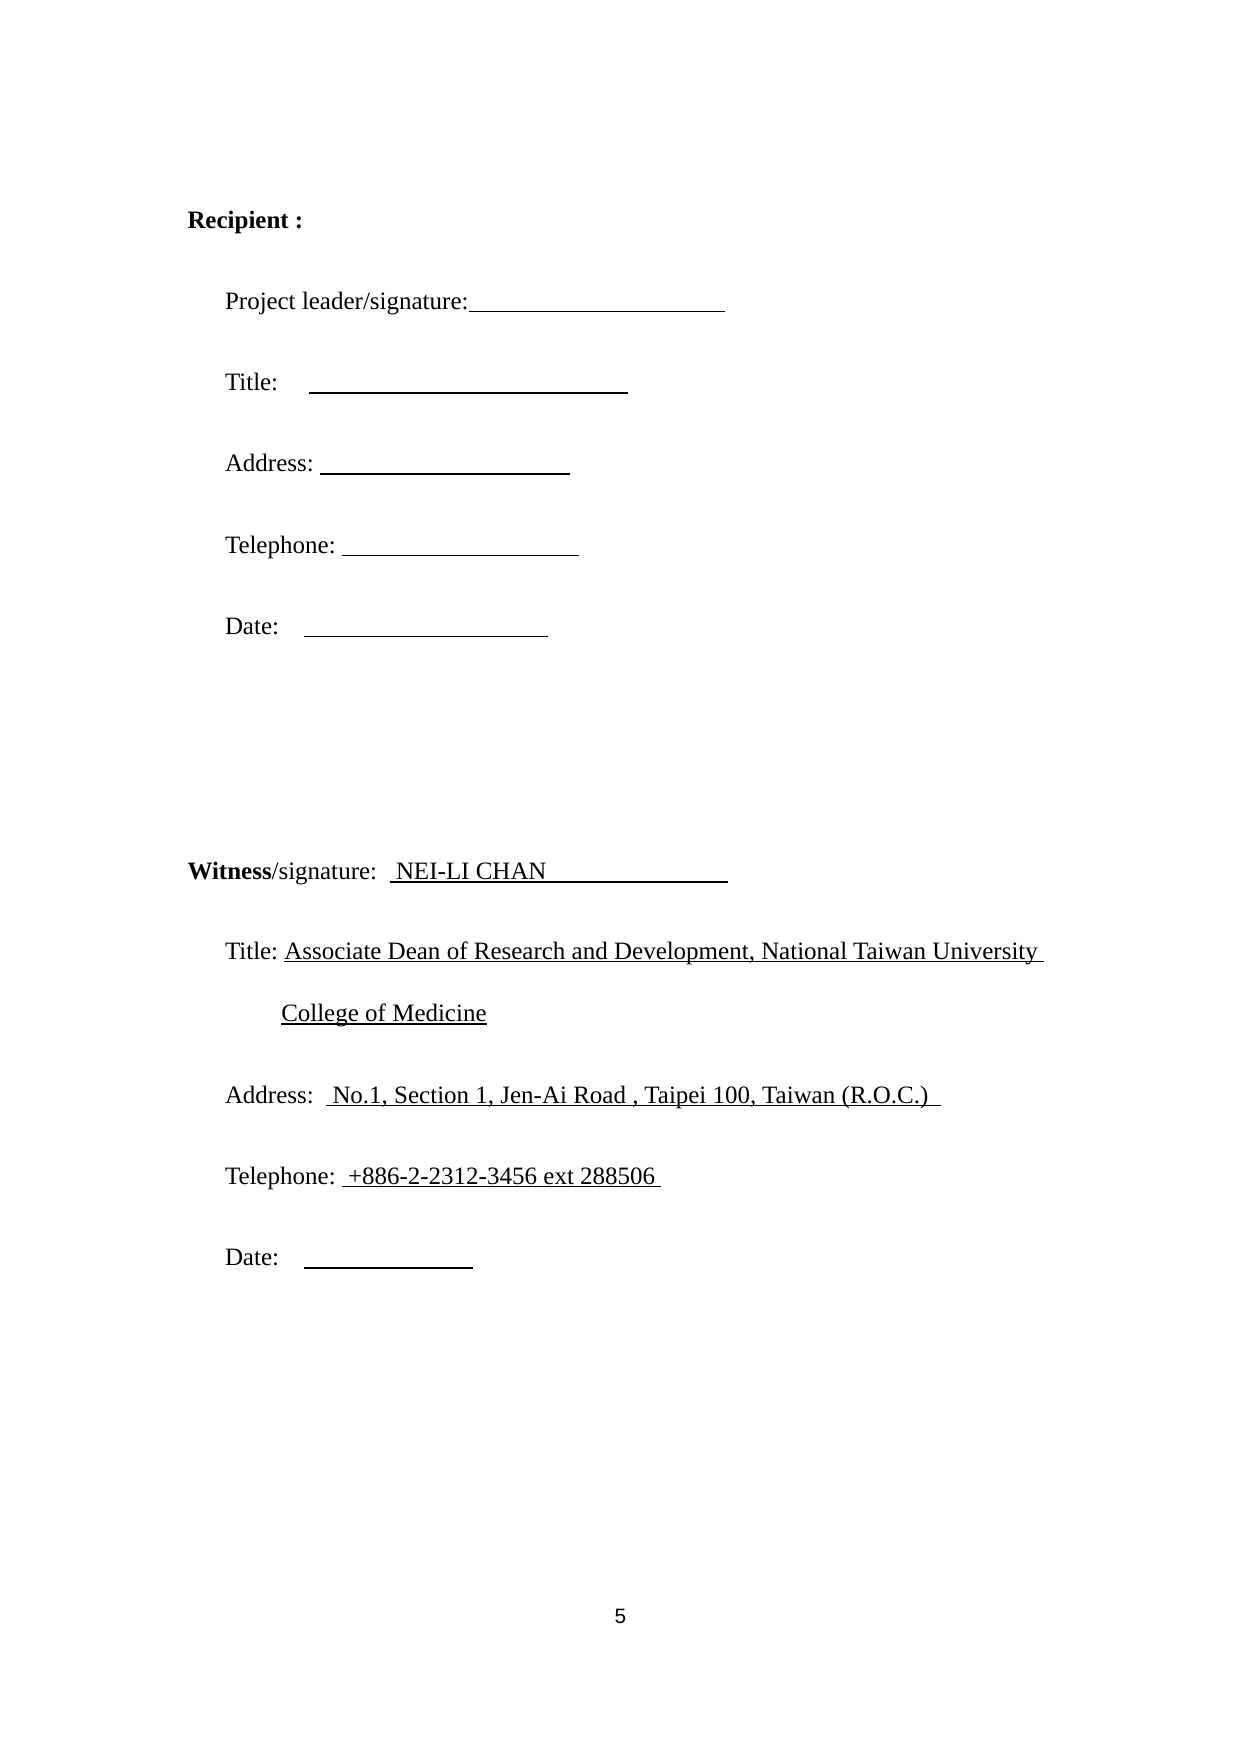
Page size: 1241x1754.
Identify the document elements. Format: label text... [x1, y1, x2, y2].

text Telephone: +886-2-2312-3456 ext 288506 [225, 1134, 1053, 1196]
text Witness/signature: NEI-LI CHAN [187, 827, 1053, 890]
text Address: [225, 421, 1053, 484]
text Title: Associate Dean of Research and Development, National Taiwan University College of Medicine [225, 909, 1053, 1034]
text Date: [225, 1215, 1053, 1277]
text Date: [225, 584, 1053, 646]
text Telephone: [225, 502, 1053, 565]
text Address: No.1, Section 1, Jen-Ai Road , Taipei 100, Taiwan (R.O.C.) [225, 1052, 1053, 1115]
text Recipient : [187, 177, 1053, 240]
text Project leader/signature: [225, 259, 1053, 321]
text Title: [225, 340, 1053, 402]
